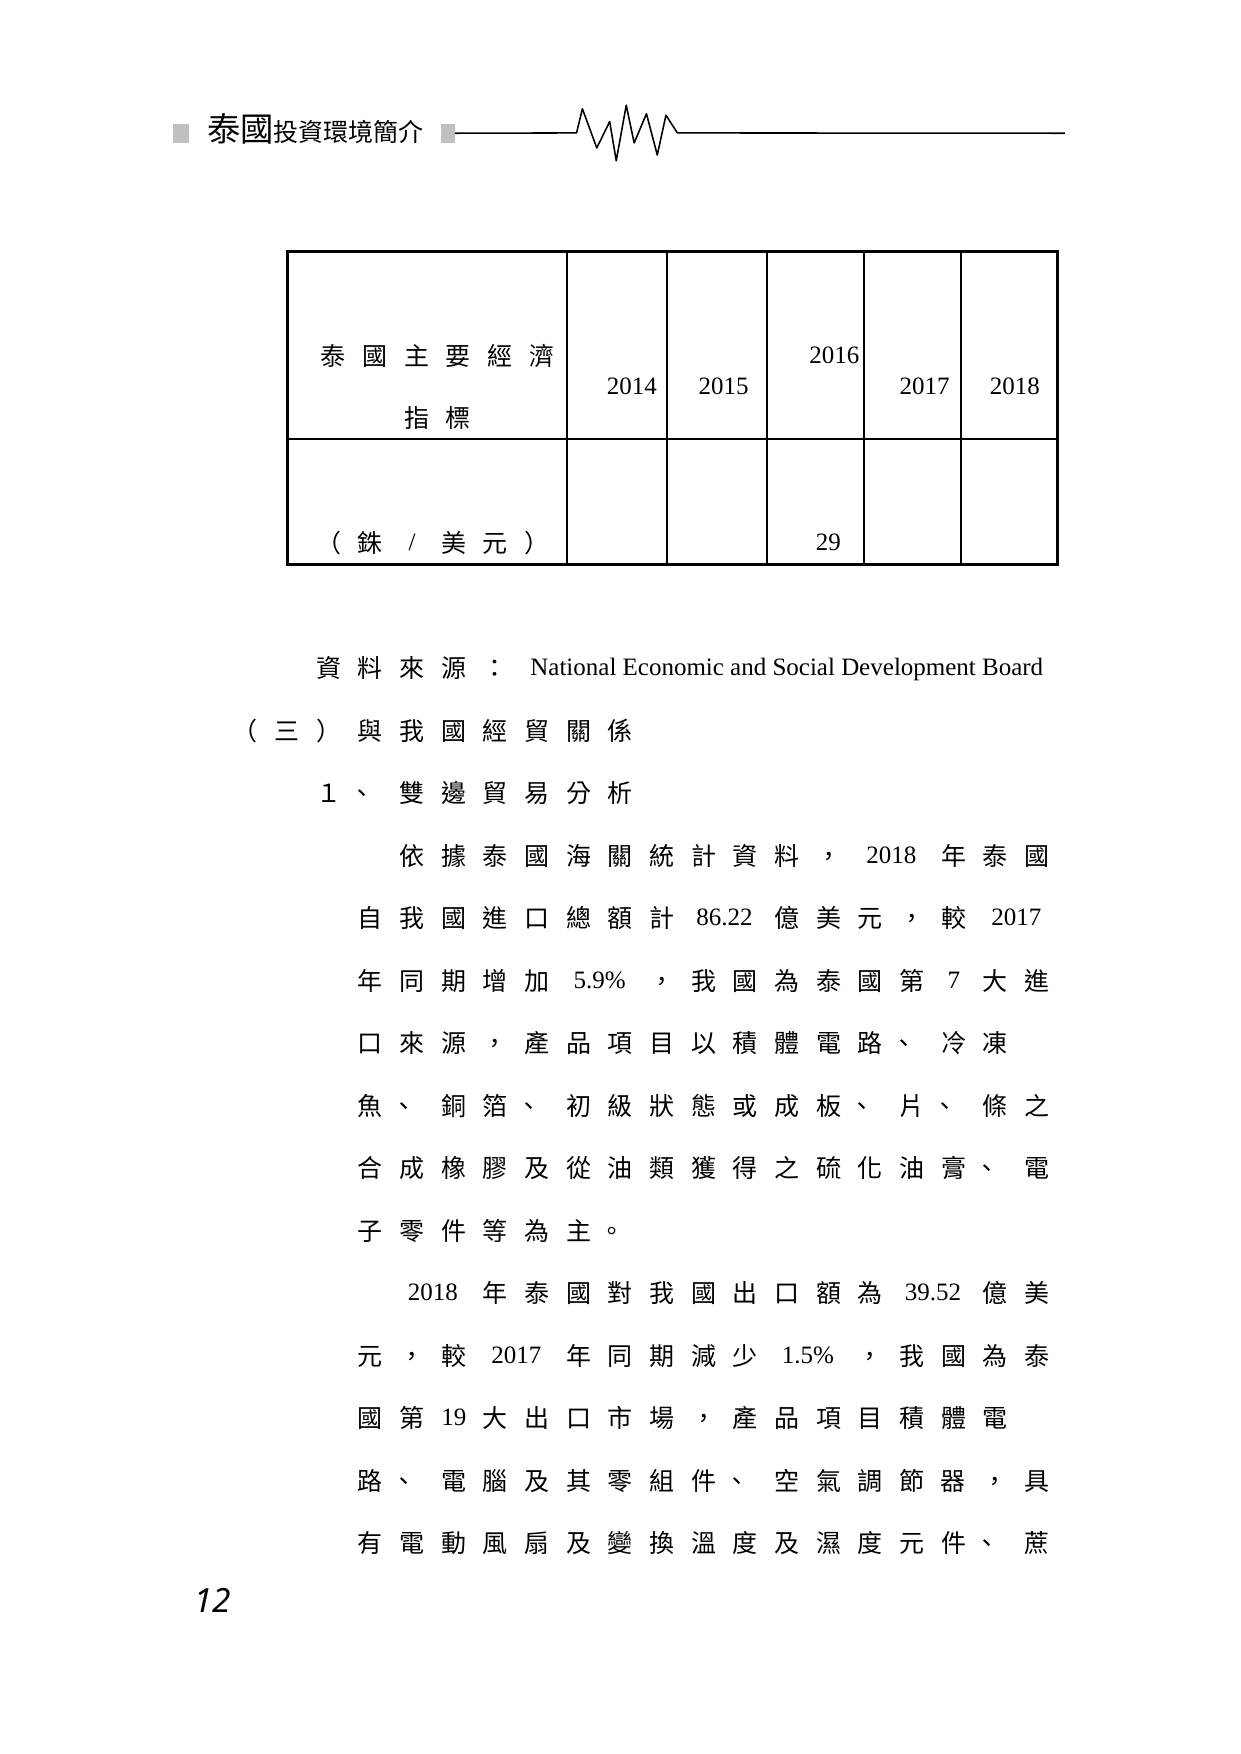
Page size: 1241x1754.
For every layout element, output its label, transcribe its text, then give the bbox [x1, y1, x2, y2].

table_header 泰國主要經濟指標 [289, 253, 566, 438]
text （三）與我國經貿關係 [207, 688, 1058, 750]
table_header 2017 [865, 253, 960, 438]
table_cell （銖/美元） [289, 440, 566, 563]
table_header 2015 [668, 253, 766, 438]
table_cell [865, 440, 960, 563]
text １、雙邊貿易分析 [281, 750, 1058, 813]
table_cell [668, 440, 766, 563]
table_cell [568, 440, 666, 563]
table_cell 29 [768, 440, 863, 563]
table_cell [962, 440, 1056, 563]
text 依據泰國海關統計資料，2018年泰國自我國進口總額計86.22億美元，較2017年同期增加5.9%，我國為泰國第7大進口來源，產品項目以積體電路、冷凍魚、銅箔、初級狀態或成板、片、條之合成橡膠及從油類獲得之硫化油膏、電子零件等為主。 [330, 813, 1058, 1250]
table_header 2018 [962, 253, 1056, 438]
text 資料來源：National Economic and Social Development Board [281, 625, 1058, 688]
table_header 2014 [568, 253, 666, 438]
table_header 2016 [768, 253, 863, 438]
text 2018年泰國對我國出口額為39.52億美元，較2017年同期減少1.5%，我國為泰國第19大出口市場，產品項目積體電路、電腦及其零組件、空氣調節器，具有電動風扇及變換溫度及濕度元件、蔗 [330, 1250, 1058, 1563]
